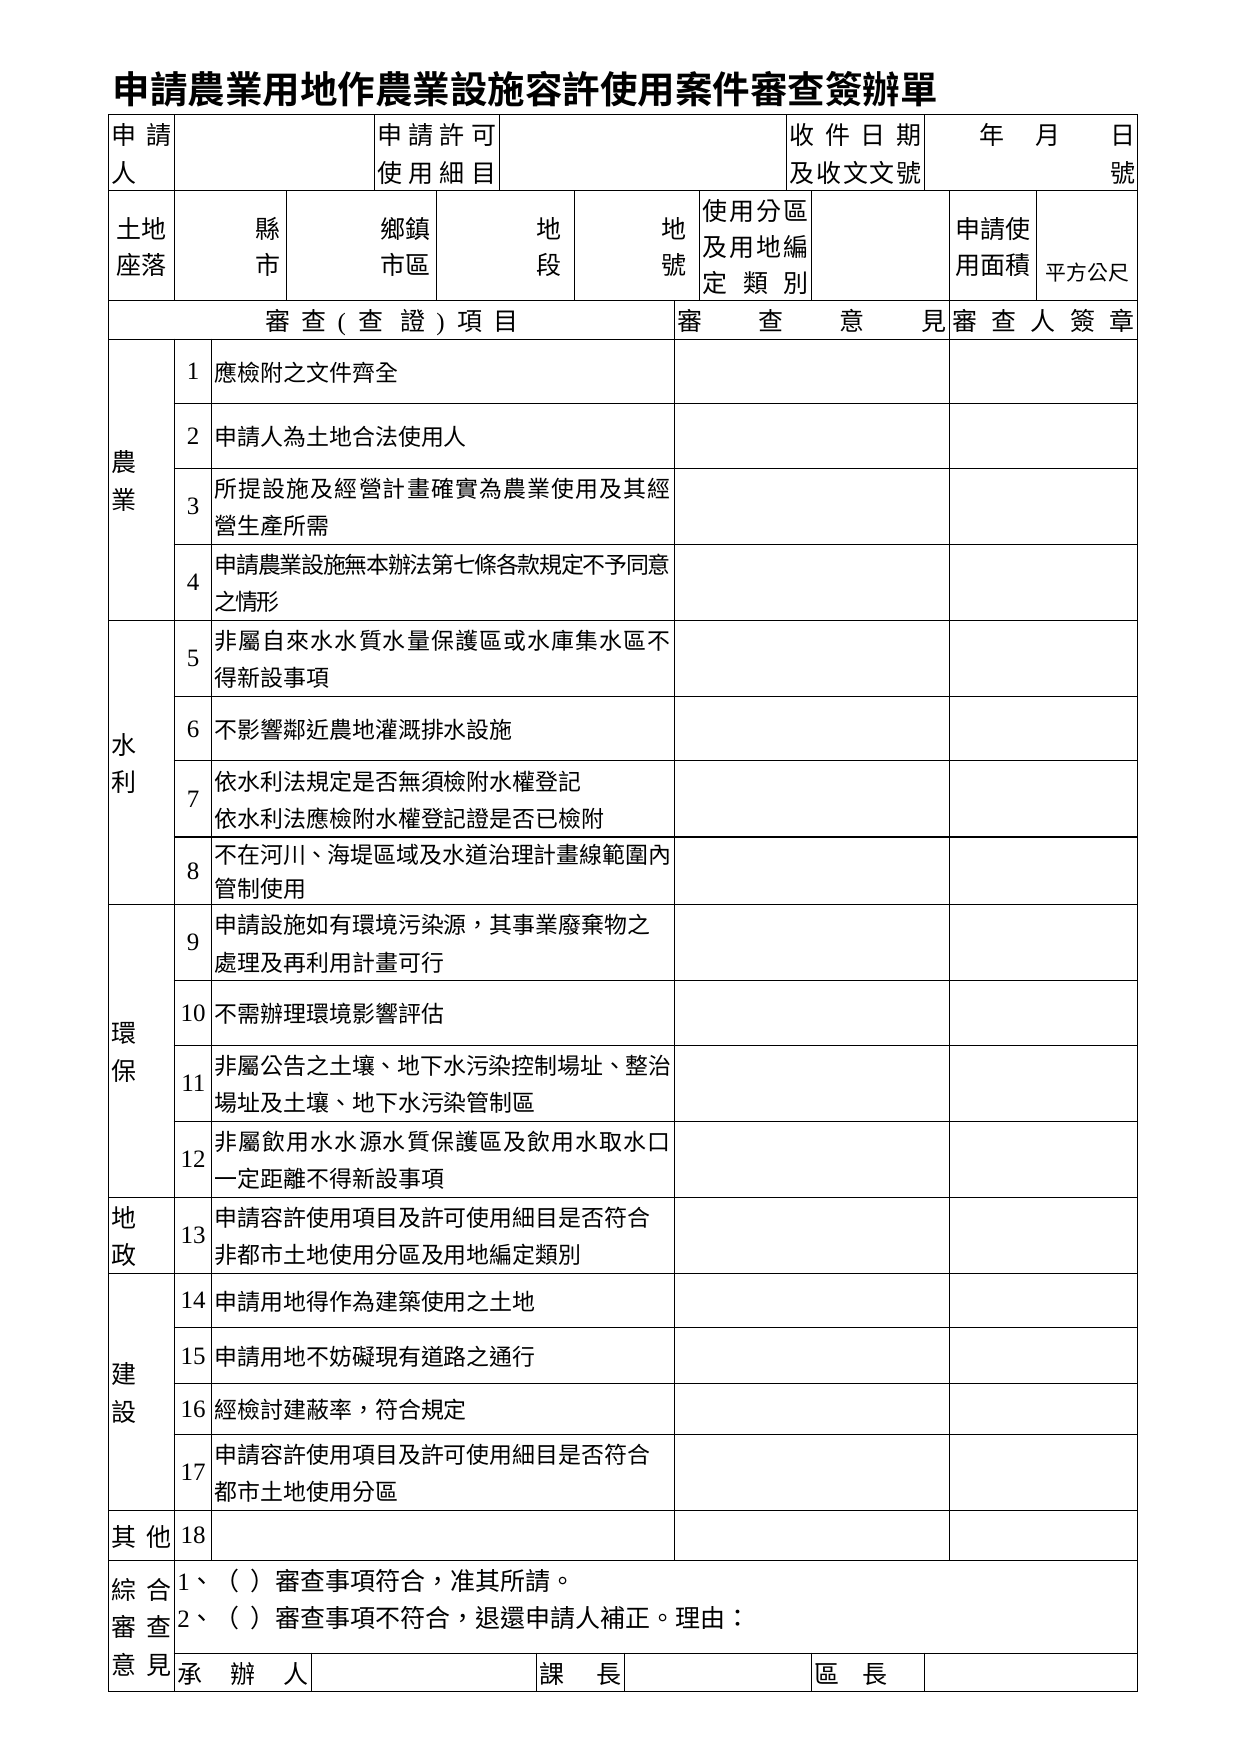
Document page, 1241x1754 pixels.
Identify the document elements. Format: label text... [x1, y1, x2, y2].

text 申請農業用地作農業設施容許使用案件審查簽辦單 [112, 60, 1137, 114]
table_cell 申請用地得作為建築使用之土地 [212, 1274, 674, 1327]
table_cell 18 [175, 1511, 211, 1560]
table_cell [675, 697, 949, 760]
table_cell 承辦人 [175, 1654, 311, 1691]
table_cell [675, 340, 949, 403]
table_cell [675, 1328, 949, 1383]
table_cell [950, 340, 1137, 403]
table_cell [675, 1046, 949, 1121]
table_cell [675, 1384, 949, 1433]
table_cell 申請容許使用項目及許可使用細目是否符合都市土地使用分區 [212, 1435, 674, 1509]
table_cell 環 保 [109, 905, 174, 1197]
table_cell 經檢討建蔽率，符合規定 [212, 1384, 674, 1433]
table_cell [675, 1435, 949, 1509]
table_cell 課長 [537, 1654, 624, 1691]
table_cell [287, 191, 374, 300]
table_cell [212, 1511, 674, 1560]
table_cell 審 查 ( 查 證 ) 項 目 [109, 301, 674, 338]
table_cell [950, 469, 1137, 544]
table_cell 所提設施及經營計畫確實為農業使用及其經營生產所需 [212, 469, 674, 544]
table_cell 申請人為土地合法使用人 [212, 404, 674, 468]
table_cell 審查人簽章 [950, 301, 1137, 338]
table_cell [675, 545, 949, 620]
table_cell [675, 469, 949, 544]
table_cell [312, 1654, 536, 1691]
table_cell 水 利 [109, 621, 174, 904]
table_header [500, 115, 786, 190]
table_cell [950, 1122, 1137, 1197]
table_cell 13 [175, 1198, 211, 1273]
table_cell 平方公尺 [1037, 243, 1137, 300]
table_cell 不在河川、海堤區域及水道治理計畫線範圍內管制使用 [212, 838, 674, 904]
table_cell [950, 1274, 1137, 1327]
table_cell 非屬公告之土壤、地下水污染控制場址、整治場址及土壤、地下水污染管制區 [212, 1046, 674, 1121]
table_cell [950, 1198, 1137, 1273]
table_cell [675, 981, 949, 1044]
table_cell [950, 761, 1137, 836]
table_cell [950, 697, 1137, 760]
table_cell 4 [175, 545, 211, 620]
table_cell 申請用地不妨礙現有道路之通行 [212, 1328, 674, 1383]
table_cell 2 [175, 404, 211, 468]
table_cell 10 [175, 981, 211, 1044]
table_cell [950, 621, 1137, 696]
table_cell [950, 981, 1137, 1044]
table_cell 不需辦理環境影響評估 [212, 981, 674, 1044]
table_header 收件日期 及收文文號 [787, 115, 924, 190]
table_cell 土地 座落 [109, 191, 174, 300]
table_cell [675, 1274, 949, 1327]
table_cell 依水利法規定是否無須檢附水權登記 依水利法應檢附水權登記證是否已檢附 [212, 761, 674, 836]
table_cell 16 [175, 1384, 211, 1433]
table_cell 3 [175, 469, 211, 544]
table_cell [950, 1328, 1137, 1383]
table_cell [675, 905, 949, 980]
table_cell 申請使用面積 [950, 191, 1036, 300]
table_cell [675, 404, 949, 468]
table_cell 綜合審查意見 [109, 1561, 174, 1691]
table_cell 12 [175, 1122, 211, 1197]
table_cell [950, 404, 1137, 468]
table_cell [950, 1435, 1137, 1509]
table_cell 應檢附之文件齊全 [212, 340, 674, 403]
table_cell 縣 市 [249, 191, 286, 300]
table_cell [950, 838, 1137, 904]
table_cell 非屬飲用水水源水質保護區及飲用水取水口一定距離不得新設事項 [212, 1122, 674, 1197]
table_header 申請人 [109, 115, 174, 190]
table_cell [950, 1384, 1137, 1433]
table_cell 7 [175, 761, 211, 836]
table_cell [950, 545, 1137, 620]
table_cell 鄉鎮 市區 [374, 191, 436, 300]
table_cell [675, 1198, 949, 1273]
table_cell 申請農業設施無本辦法第七條各款規定不予同意之情形 [212, 545, 674, 620]
table_cell 8 [175, 838, 211, 904]
table_cell 非屬自來水水質水量保護區或水庫集水區不得新設事項 [212, 621, 674, 696]
table_cell 地 政 [109, 1198, 174, 1273]
table_cell [925, 1654, 1137, 1691]
table_cell 9 [175, 905, 211, 980]
table_cell 15 [175, 1328, 211, 1383]
table_cell 5 [175, 621, 211, 696]
table_cell [1037, 191, 1137, 243]
table_cell [950, 1511, 1137, 1560]
table_cell 申請設施如有環境污染源，其事業廢棄物之處理及再利用計畫可行 [212, 905, 674, 980]
table_cell 使用分區及用地編定類別 [700, 191, 811, 300]
table_cell [812, 191, 949, 300]
table_cell [625, 1654, 811, 1691]
table_cell [675, 838, 949, 904]
table_cell 其他 [109, 1511, 174, 1560]
table_cell 1、（ ）審查事項符合，准其所請。 2、（ ）審查事項不符合，退還申請人補正。理由： [175, 1561, 1137, 1652]
table_cell 申請容許使用項目及許可使用細目是否符合非都市土地使用分區及用地編定類別 [212, 1198, 674, 1273]
table_cell [575, 191, 649, 300]
table_cell 17 [175, 1435, 211, 1509]
table_cell 區 長 [812, 1654, 924, 1691]
table_cell [675, 1511, 949, 1560]
table_cell 14 [175, 1274, 211, 1327]
table_cell 地號 [649, 191, 699, 300]
table_header 年 月 日 號 [925, 115, 1137, 190]
table_cell 1 [175, 340, 211, 403]
table_cell [950, 1046, 1137, 1121]
table_cell [950, 905, 1137, 980]
table_cell [675, 1122, 949, 1197]
table_cell [675, 761, 949, 836]
table_cell [437, 191, 524, 300]
table_cell 地段 [524, 191, 574, 300]
table_header 申請許可 使用細目 [375, 115, 499, 190]
table_cell 農 業 [109, 340, 174, 620]
table_cell [675, 621, 949, 696]
table_cell [175, 191, 249, 300]
table_cell 不影響鄰近農地灌溉排水設施 [212, 697, 674, 760]
table_cell 6 [175, 697, 211, 760]
table_cell 審查意見 [675, 301, 949, 338]
table_cell 11 [175, 1046, 211, 1121]
table_header [175, 115, 374, 190]
table_cell 建 設 [109, 1274, 174, 1509]
